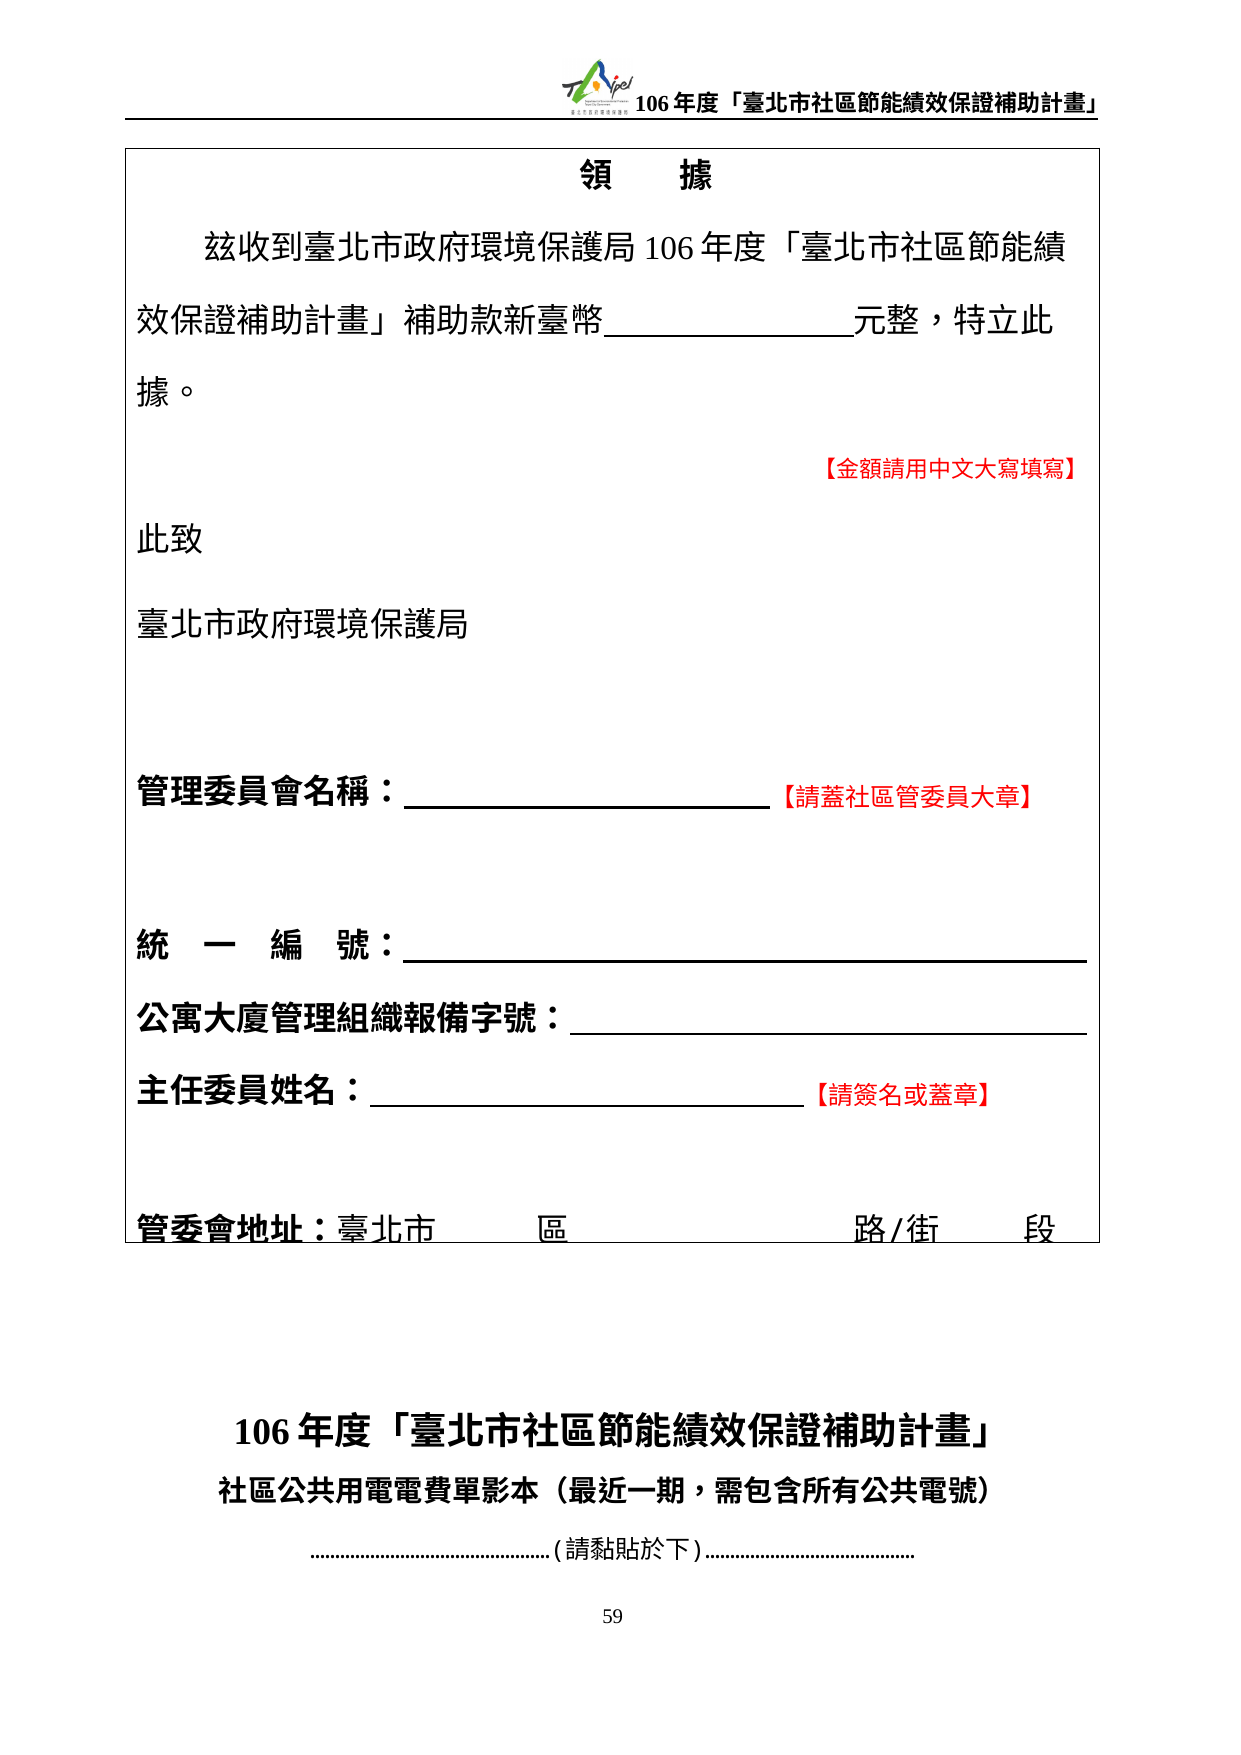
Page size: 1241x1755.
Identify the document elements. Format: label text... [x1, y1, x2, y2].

text …………………………………………(請黏貼於下)…………………………………… [125, 1528, 1100, 1566]
text 106年度「臺北市社區節能績效保證補助計畫」 [125, 1411, 1117, 1453]
text 社區公共用電電費單影本（最近一期，需包含所有公共電號） [125, 1472, 1100, 1509]
table_header 領 據 玆收到臺北市政府環境保護局106年度「臺北市社區節能績效保證補助計畫」補助款新臺幣 元整，特立此據。 【金額請用中文大寫填寫】 此致 臺北市政府環境保護局 管理委員會名稱： 【請蓋社區管委員大章】 統 一 編 號： 公寓大廈管理組織報備字號： 主任委員姓名： 【請簽名或蓋章】 管委會地址：臺北市 區 路/街 段 巷 弄 號 樓 [126, 149, 1099, 1242]
